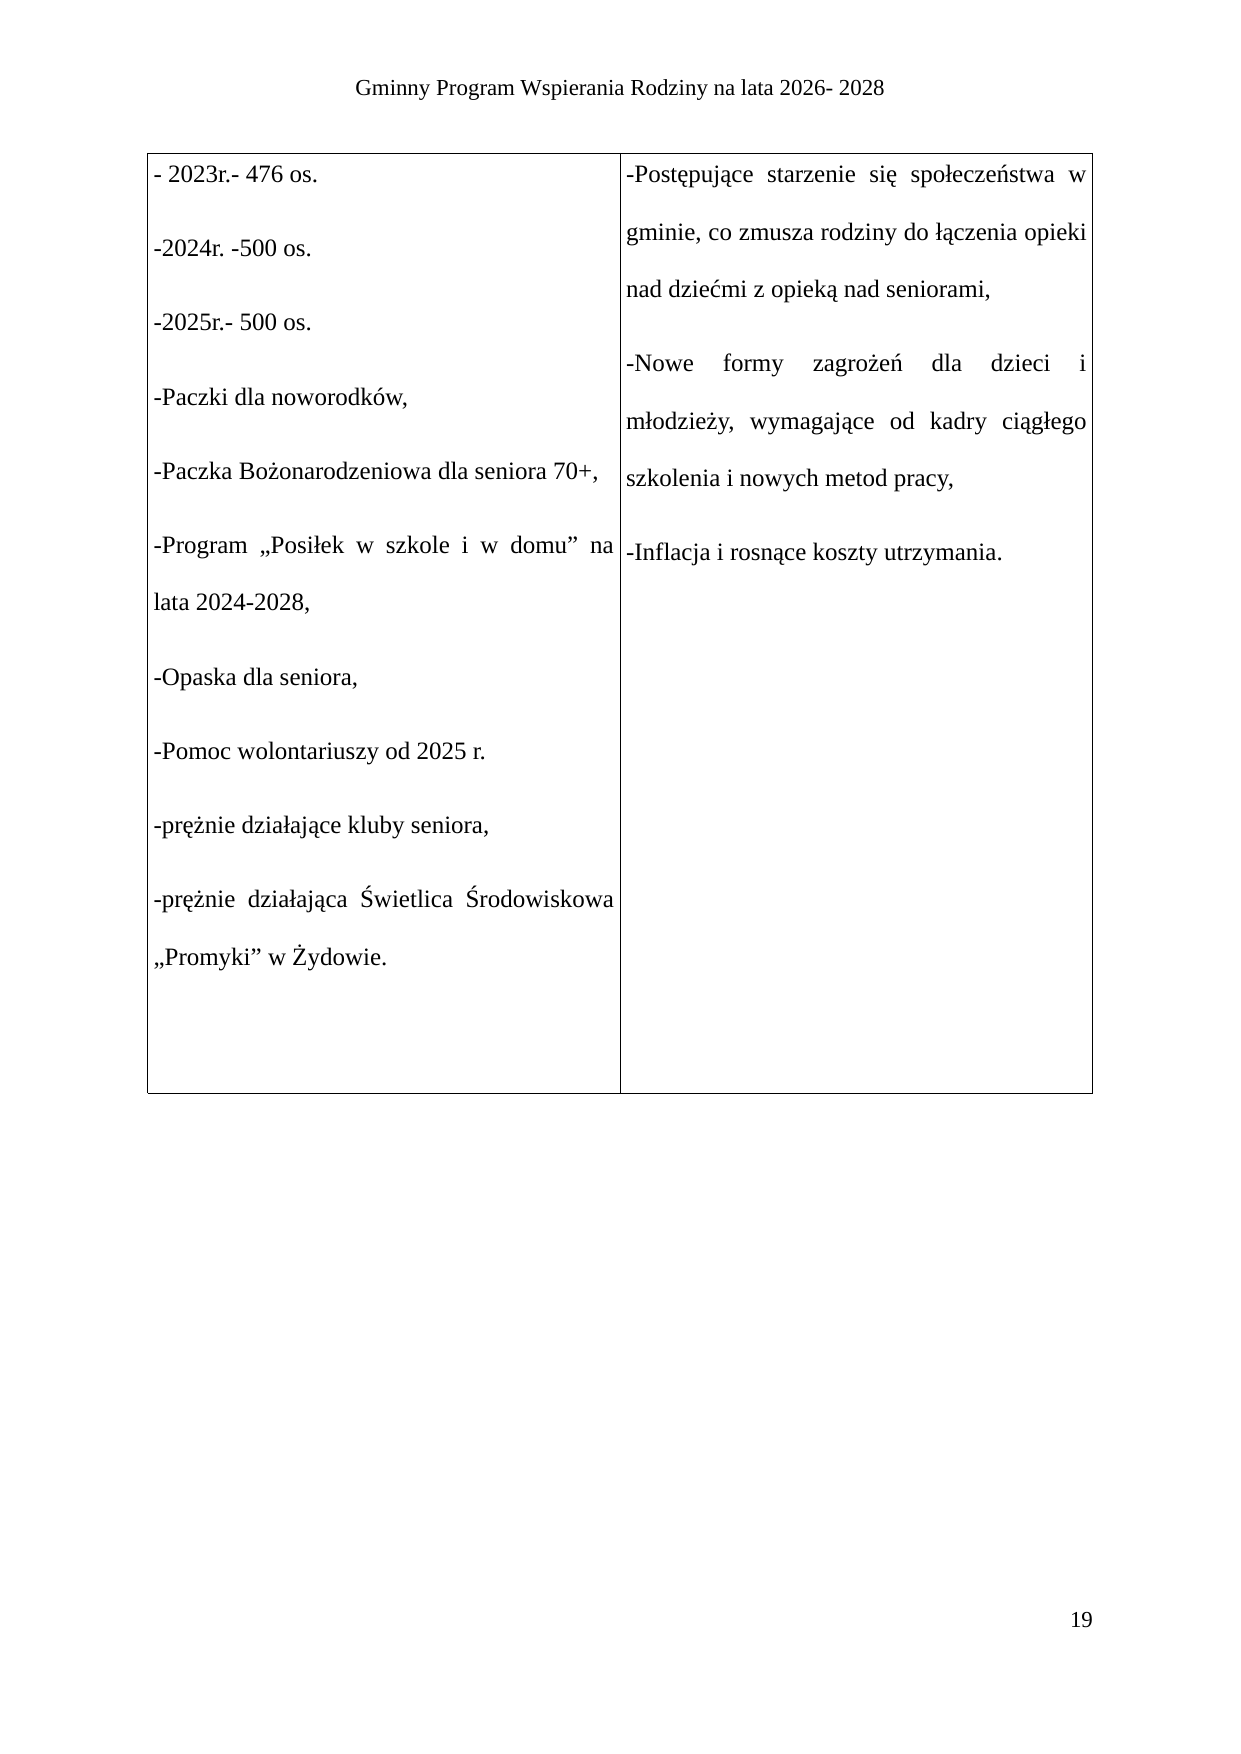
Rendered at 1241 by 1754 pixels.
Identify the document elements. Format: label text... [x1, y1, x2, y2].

table_cell - 2023r.- 476 os. -2024r. -500 os. -2025r.- 500 os. -Paczki dla noworodków, -Paczka Bożonarodzeniowa dla seniora 70+, -Program „Posiłek w szkole i w domu” na lata 2024-2028, -Opaska dla seniora, -Pomoc wolontariuszy od 2025 r. -prężnie działające kluby seniora, -prężnie działająca Świetlica Środowiskowa „Promyki” w Żydowie. [148, 154, 620, 1092]
table_cell -Postępujące starzenie się społeczeństwa w gminie, co zmusza rodziny do łączenia opieki nad dziećmi z opieką nad seniorami, -Nowe formy zagrożeń dla dzieci i młodzieży, wymagające od kadry ciągłego szkolenia i nowych metod pracy, -Inflacja i rosnące koszty utrzymania. [621, 154, 1092, 1092]
